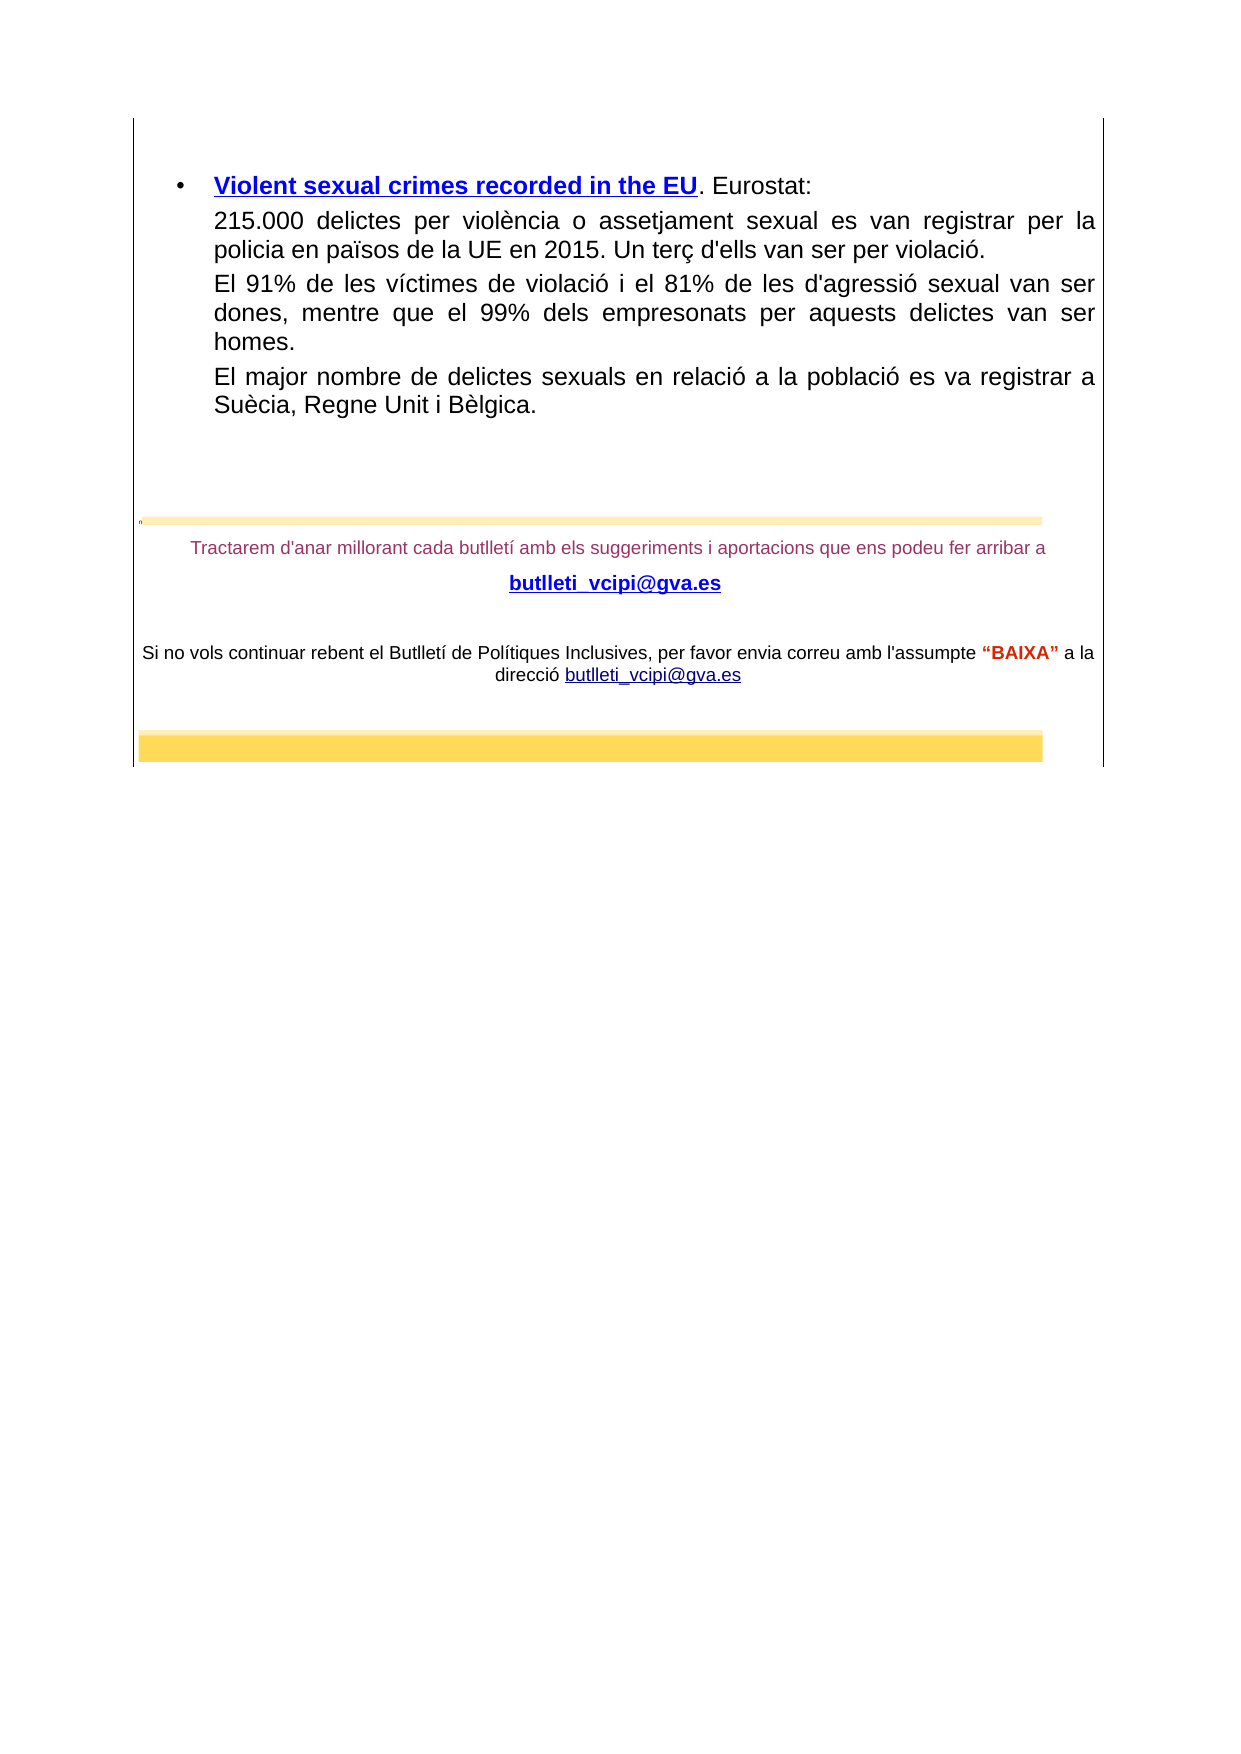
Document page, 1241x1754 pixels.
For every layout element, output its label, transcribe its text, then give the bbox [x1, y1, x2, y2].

table_cell Tractarem d'anar millorant cada butlletí amb els suggeriments i aportacions que ens podeu fer arribar a butlleti_vcipi@gva.es Si no vols continuar rebent el Butlletí de Polítiques Inclusives, per favor envia correu amb l'assumpte “BAIXA” a la direcció butlleti_vcipi@gva.es [134, 531, 1103, 725]
table_cell [134, 725, 1103, 767]
picture [138, 730, 1043, 762]
table_cell n [134, 500, 1103, 531]
table_cell 1. INFORMACIÓ D'INTERÉS Campanya "No sigues còmplice. Assenyala el Masclisme". Vicepresidència i Conselleria d'Igualtat i Polítiques Inclusives. Jornada de debat amb la ciutadania sobre el futur d'Europa i la política de cohesió de la Unió Europea. Presidència de la Generalitat i Conselleria d'Hisenda i Model Econòmic: Data: dimarts 28 de novembre de 2017. Lloc: Casa Mediterrani, Alacant. Jornada "El paper de les associacions en la prevenció i atenció a la violència de gènere". Centre de Salut Pública de València, Direcció General de Salut Pública i Direcció General de l'Institut Valencià de les Dones i per la Igualtat de Gènere: Data: 29 de novembre de 2017, a les 12:30h. Lloc: Sala 1 de la Ciutat Administrativa 9 d'octubre. València. Inscripció gratuïta amb limitació de 90 places. Programa d'activitats de sensibilització sobre la violència de gènere. Delegación del Gobierno en la Comunidad Valenciana. Premis “Meninas 2017”. Delegación del Gobierno en la Comunidad Valenciana: El 24 de novembre es van lliurar els guardons que premien a col·lectius i institucions pel seu compromís i treball en la lluita per a eradicar la violència de gènere de la societat. Accions per la celebració del Dia Mundial Enfront del VIH i la Sida 2017. CALCSICOVA: Entre les activitats programades, destaca la concentració en la Plaça de la Mare de Déu de València divendres 1 de desembre a les 11 hores. 5 avances para las personas con discapacidad que incorpora la nueva Ley de Contratos del Sector Público. CERMI. 2. INFORMES I ESTUDIS Informe anual 2017: Poner fin a la pobreza extrema - Impulsar la prosperidad compartida. Banco Mundial. Informe mundial sobre la infancia 2017 "Infancias robadas". Save the Children. Instrumento para la evaluación y determinación del interés superior del menor en la declaración de situación de desamparo. Save the Children. European Pillar of Social Rights. Parlament, Consell i Comissió Europea. 2018 European Semester: Draft Joint Employment Report. Comissió Europea: Tendències en inclusió social, pobresa, desigualtat econòmica i igualtat d'oportunitats, i mercat de treball. 3. NORMATIVA EN MATÈRIA SOCIAL Generalitat: Resolució de 7 de novembre de 2017, del secretari general de l'Institut Valencià de la Joventut.Generalitat Jove, per la qual es procedeix a la concessió de les ajudes a associacions juvenils i a les entitats prestadores de serveis de la joventut titulars d'escoles d'animació juvenil per a l'any 2017. (DOGV núm. 8174, de 21/11/2017) Resolució de 8 de novembre de 2017, de la consellera de Sanitat Universal i Salut Pública, per la qual s'ordena la publicació del protocol que regula en l'àmbit sanitari la mobilitat de les empleades públiques en situació de violència de gènere. (DOGV núm. 8175, de 22/11/2017) Administración General del Estado: Orden SSI/1146/2017, de 27 de julio, por la que se inicia el procedimiento de elección de las vocalías en representación de las asociaciones y organizaciones de mujeres, que integran el Consejo de Participación de la Mujer, mediante la configuración del correspondiente censo electoral. (BOE núm. 288, de 27/11/2017) Resolución de 30 de octubre de 2017, del Real Patronato sobre Discapacidad, por la que se publica el Convenio de colaboración con el Ministerio de Sanidad, Servicios Sociales e Igualdad, el CERMI y la Fundación ONCE, para la realización del Plan Nacional de Accesibilidad Universal 2018-2026. (BOE núm. 283, de 21/11/2017) Resolución de 3 de noviembre de 2017, de la Dirección General de Servicios para la Familia y la Infancia, por la que se publica el Acuerdo específico al Convenio marco de colaboración con la Fundación UNICEF-Comité Español, para el mantenimiento y actualización del sistema de información online sobre la situación de la Infancia y la Adolescencia en España "Infancia en Datos" durante el año 2017. (BOE núm. 283, de 21/11/2017) 4. ESTADÍSTIQUES D'INTERÉS SOCIAL Fitxes municipals de la Comunitat Valenciana 2017. Portal estadístic de la Generalitat: Indicadors demogràfics, econòmics, d'ocupació, d'habitatge, turístics i electorals per municipis. Future of Europe - Social issues 2017. Eurobarometer, Comissió Europea: La desocupació és el principal problema per al 39% dels europeus (6 punts menys que en 2016), mentre que la desigualtat social ho és per al 36%. El 64% estan a favor de l'harmonització dels sistemes nacionals de benestar social. Un 60% recolza la presa de decisions sobre salut i seguretat social en el nivell europeu. Gender Equality 2017. Special Eurobarometer, Comissió Europea: 9 de cada 10 europeus consideren que promoure la igualtat de gènere és important per a la societat, per a l'economia i per a ells personalment. El 50% dels europeus opina que hauria d'haver-hi més dones en els llocs de presa de decisions polítiques. El 70% està a favor de la paritat entre homes i dones en la política. El 90% afirmen que és inacceptable que les dones cobren menys que els homes, i el 64 % estan a favor de la transparència salarial com una forma de promoure canvis. Violent sexual crimes recorded in the EU. Eurostat: 215.000 delictes per violència o assetjament sexual es van registrar per la policia en països de la UE en 2015. Un terç d'ells van ser per violació. El 91% de les víctimes de violació i el 81% de les d'agressió sexual van ser dones, mentre que el 99% dels empresonats per aquests delictes van ser homes. El major nombre de delictes sexuals en relació a la població es va registrar a Suècia, Regne Unit i Bèlgica. [134, 118, 1103, 500]
picture [142, 505, 1043, 525]
